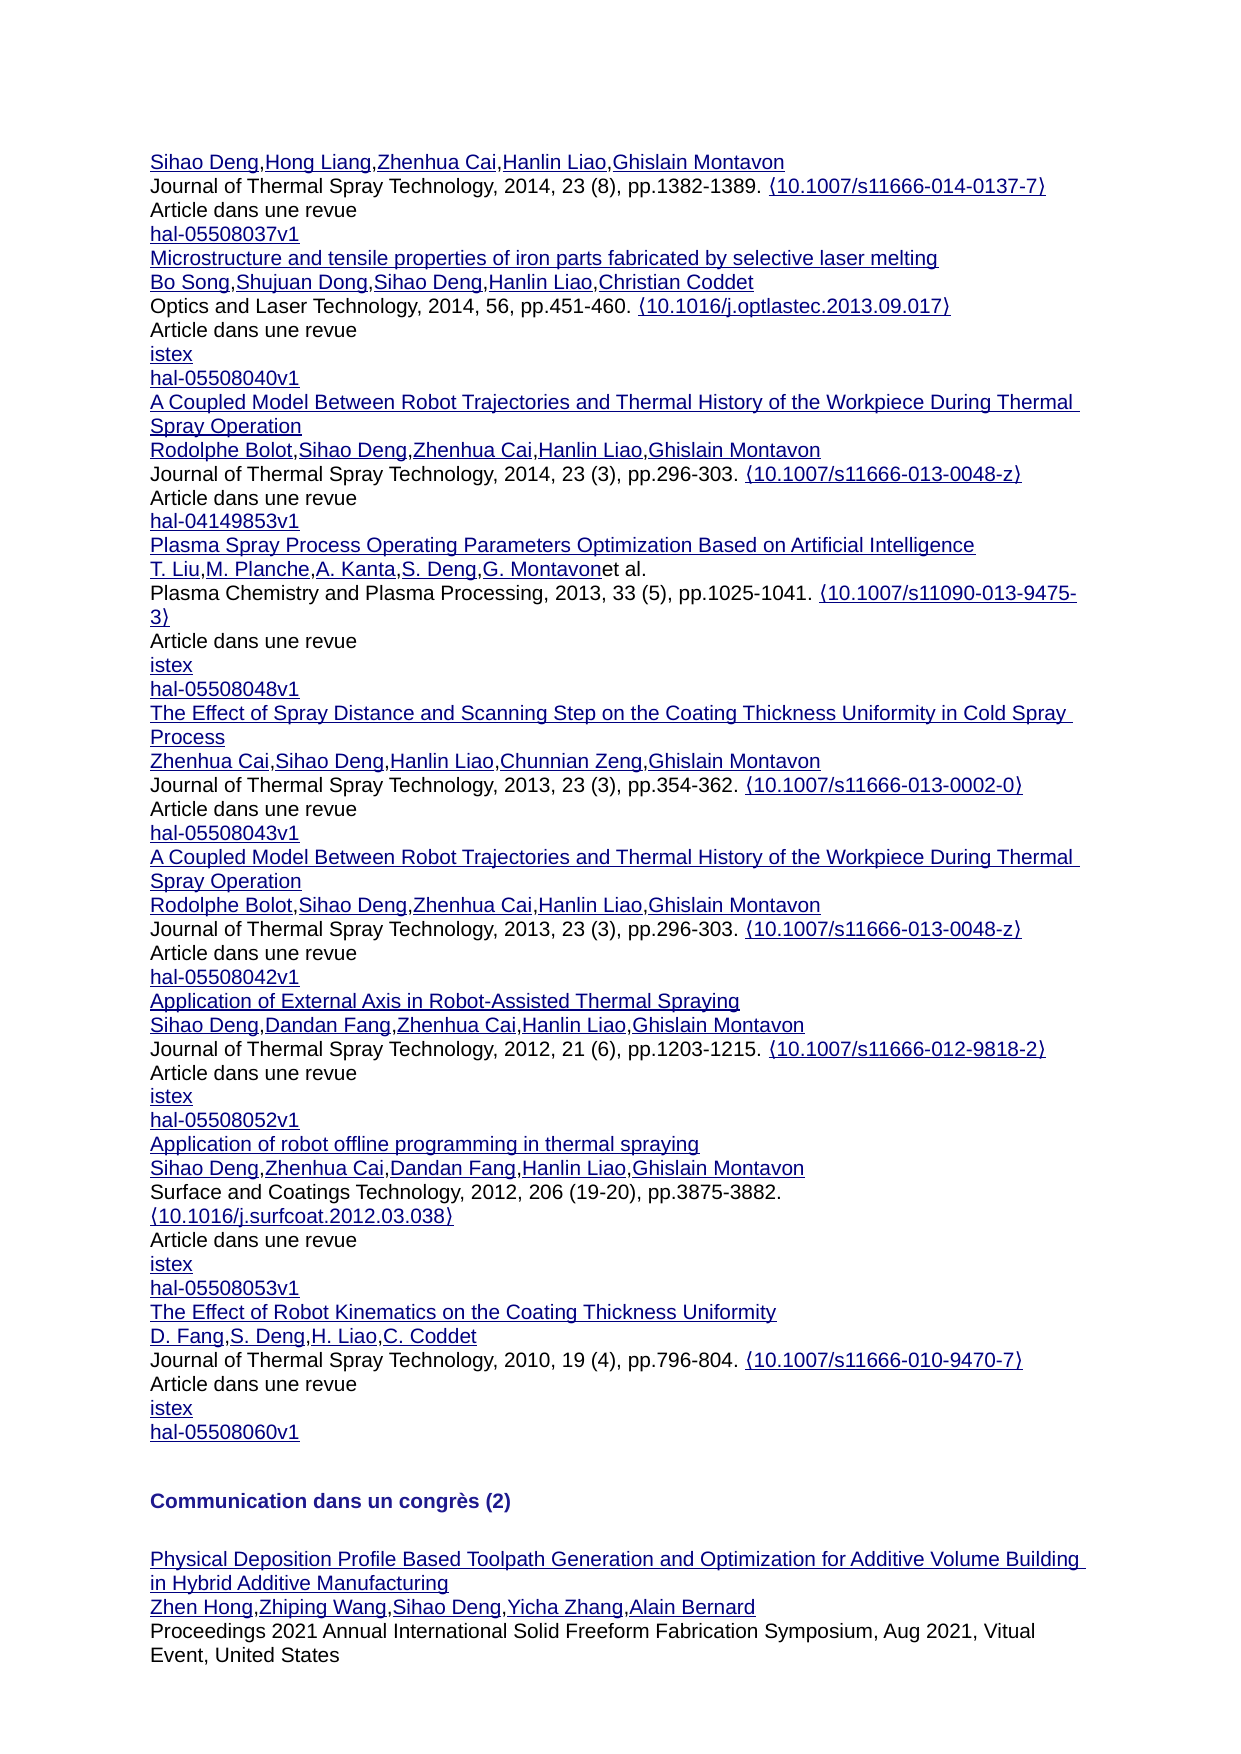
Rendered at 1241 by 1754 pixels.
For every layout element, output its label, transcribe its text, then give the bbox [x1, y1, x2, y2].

table_cell The Effect of Spray Distance and Scanning Step on the Coating Thickness Uniformity in Cold Spray Process Zhenhua Cai,Sihao Deng,Hanlin Liao,Chunnian Zeng,Ghislain Montavon Journal of Thermal Spray Technology, 2013, 23 (3), pp.354-362. ⟨10.1007/s11666-013-0002-0⟩ Article dans une revue hal-05508043v1 [150, 701, 1090, 845]
table_cell Application of External Axis in Robot-Assisted Thermal Spraying Sihao Deng,Dandan Fang,Zhenhua Cai,Hanlin Liao,Ghislain Montavon Journal of Thermal Spray Technology, 2012, 21 (6), pp.1203-1215. ⟨10.1007/s11666-012-9818-2⟩ Article dans une revue istex hal-05508052v1 [150, 989, 1090, 1132]
table_header Physical Deposition Profile Based Toolpath Generation and Optimization for Additive Volume Building in Hybrid Additive Manufacturing Zhen Hong,Zhiping Wang,Sihao Deng,Yicha Zhang,Alain Bernard Proceedings 2021 Annual International Solid Freeform Fabrication Symposium, Aug 2021, Vitual Event, United States [150, 1547, 1090, 1667]
table_cell Application of robot offline programming in thermal spraying Sihao Deng,Zhenhua Cai,Dandan Fang,Hanlin Liao,Ghislain Montavon Surface and Coatings Technology, 2012, 206 (19-20), pp.3875-3882. ⟨10.1016/j.surfcoat.2012.03.038⟩ Article dans une revue istex hal-05508053v1 [150, 1132, 1090, 1300]
table_cell Microstructure and tensile properties of iron parts fabricated by selective laser melting Bo Song,Shujuan Dong,Sihao Deng,Hanlin Liao,Christian Coddet Optics and Laser Technology, 2014, 56, pp.451-460. ⟨10.1016/j.optlastec.2013.09.017⟩ Article dans une revue istex hal-05508040v1 [150, 246, 1090, 389]
table_cell A Coupled Model Between Robot Trajectories and Thermal History of the Workpiece During Thermal Spray Operation Rodolphe Bolot,Sihao Deng,Zhenhua Cai,Hanlin Liao,Ghislain Montavon Journal of Thermal Spray Technology, 2014, 23 (3), pp.296-303. ⟨10.1007/s11666-013-0048-z⟩ Article dans une revue hal-04149853v1 [150, 390, 1090, 533]
table_cell Sihao Deng,Hong Liang,Zhenhua Cai,Hanlin Liao,Ghislain Montavon Journal of Thermal Spray Technology, 2014, 23 (8), pp.1382-1389. ⟨10.1007/s11666-014-0137-7⟩ Article dans une revue hal-05508037v1 [150, 150, 1090, 246]
table_cell The Effect of Robot Kinematics on the Coating Thickness Uniformity D. Fang,S. Deng,H. Liao,C. Coddet Journal of Thermal Spray Technology, 2010, 19 (4), pp.796-804. ⟨10.1007/s11666-010-9470-7⟩ Article dans une revue istex hal-05508060v1 [150, 1300, 1090, 1444]
subtitle Communication dans un congrès (2) [150, 1488, 1090, 1512]
table_cell A Coupled Model Between Robot Trajectories and Thermal History of the Workpiece During Thermal Spray Operation Rodolphe Bolot,Sihao Deng,Zhenhua Cai,Hanlin Liao,Ghislain Montavon Journal of Thermal Spray Technology, 2013, 23 (3), pp.296-303. ⟨10.1007/s11666-013-0048-z⟩ Article dans une revue hal-05508042v1 [150, 845, 1090, 988]
table_cell Plasma Spray Process Operating Parameters Optimization Based on Artificial Intelligence T. Liu,M. Planche,A. Kanta,S. Deng,G. Montavonet al. Plasma Chemistry and Plasma Processing, 2013, 33 (5), pp.1025-1041. ⟨10.1007/s11090-013-9475-3⟩ Article dans une revue istex hal-05508048v1 [150, 533, 1090, 701]
